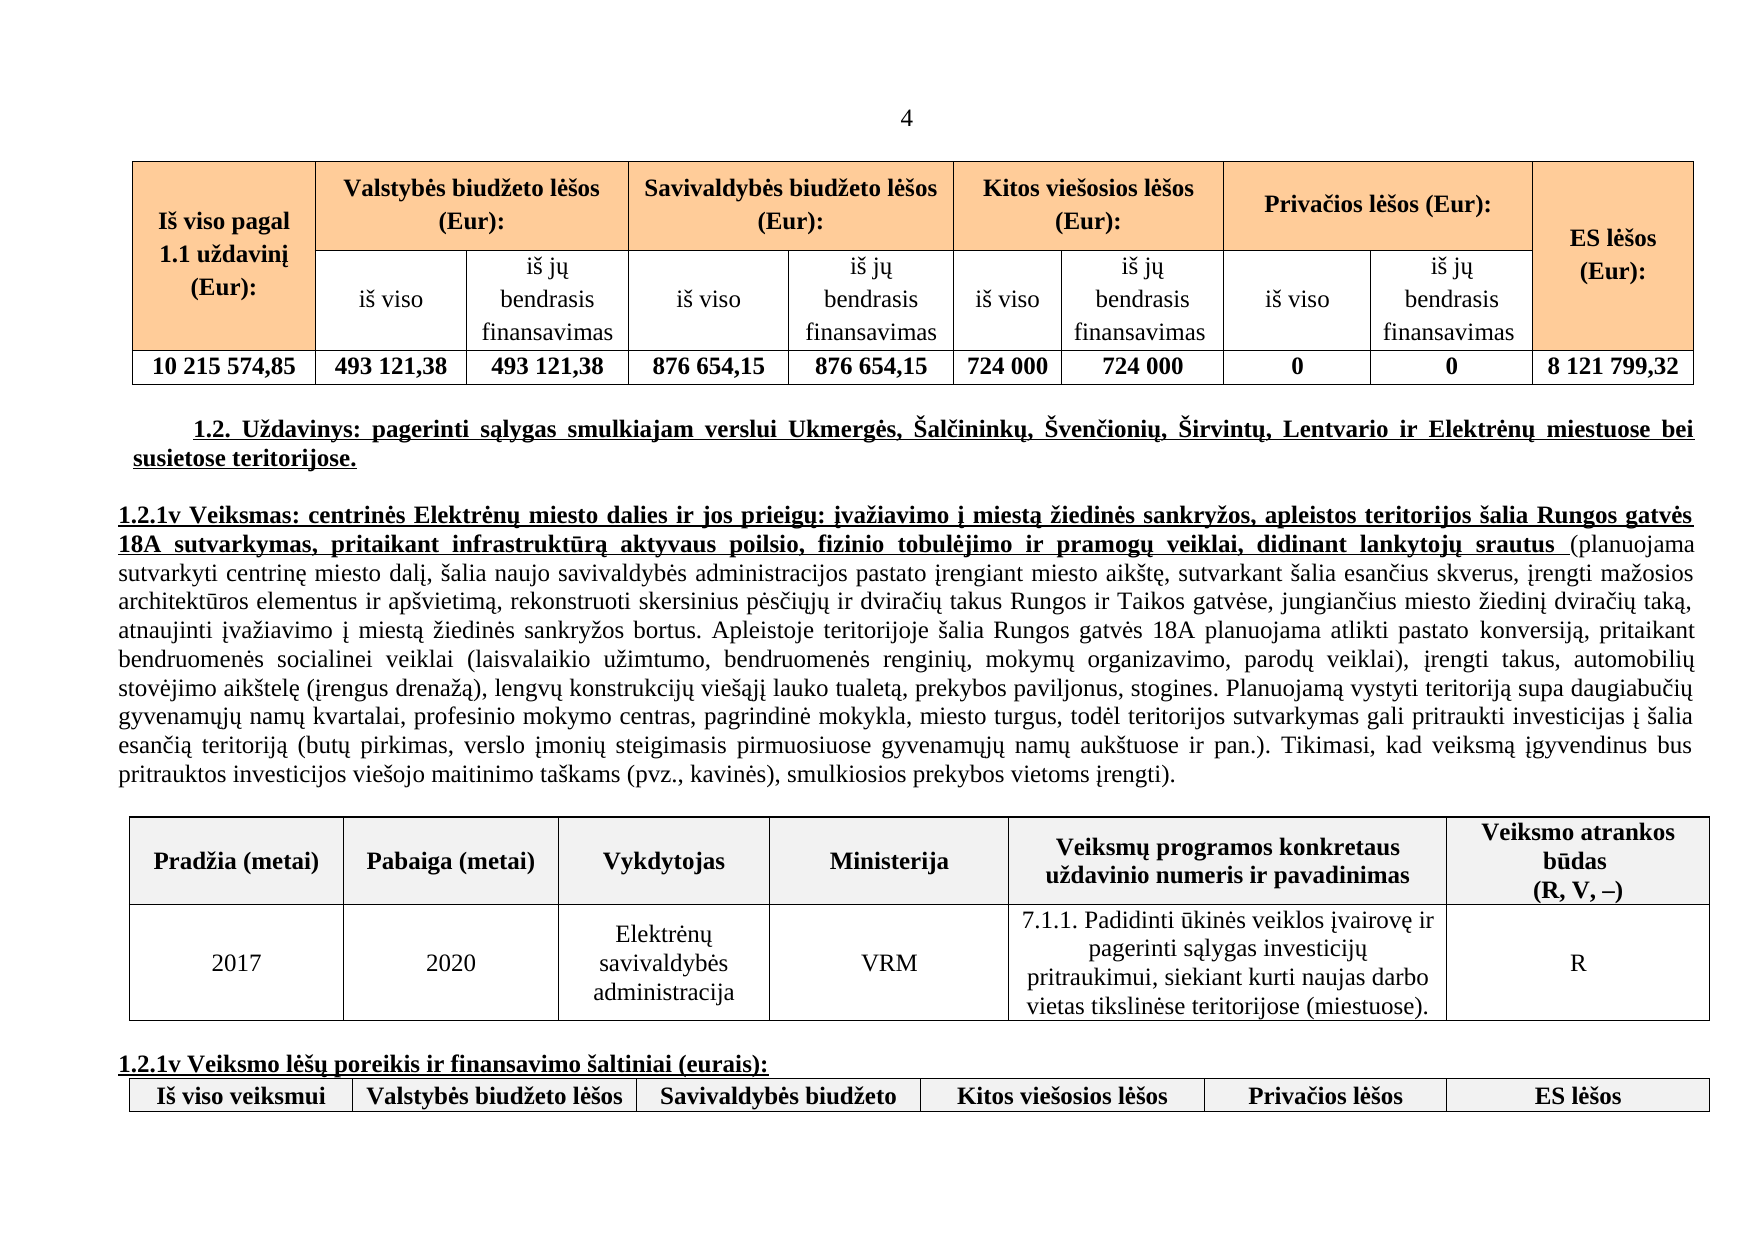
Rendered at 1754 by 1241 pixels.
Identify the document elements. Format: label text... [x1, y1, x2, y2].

table_cell 493 121,38 [316, 351, 466, 384]
table_header Veiksmo atrankos būdas (R, V, –) [1447, 818, 1709, 904]
table_cell 724 000 [1062, 351, 1223, 384]
table_cell 2017 [130, 905, 343, 1020]
table_cell iš jų bendrasis finansavimas [467, 251, 628, 350]
table_cell VRM [770, 905, 1008, 1020]
table_header ES lėšos (Eur): [1533, 162, 1693, 350]
table_header Ministerija [770, 818, 1008, 904]
table_cell iš viso [316, 251, 466, 350]
table_cell iš jų bendrasis finansavimas [1062, 251, 1223, 350]
table_cell iš jų bendrasis finansavimas [789, 251, 953, 350]
table_header Iš viso veiksmui [130, 1079, 352, 1111]
table_header Pabaiga (metai) [344, 818, 558, 904]
table_cell 876 654,15 [629, 351, 788, 384]
table_header Savivaldybės biudžeto lėšos (Eur): [629, 162, 953, 250]
table_header Veiksmų programos konkretaus uždavinio numeris ir pavadinimas [1009, 818, 1446, 904]
table_header Iš viso pagal 1.1 uždavinį (Eur): [133, 162, 315, 350]
table_cell 10 215 574,85 [133, 351, 315, 384]
table_cell iš viso [1224, 251, 1370, 350]
table_cell 8 121 799,32 [1533, 351, 1693, 384]
table_cell iš viso [954, 251, 1061, 350]
table_cell 7.1.1. Padidinti ūkinės veiklos įvairovę ir pagerinti sąlygas investicijų pritraukimui, siekiant kurti naujas darbo vietas tikslinėse teritorijose (miestuose). [1009, 905, 1446, 1020]
table_header Privačios lėšos [1205, 1079, 1446, 1111]
table_cell 2020 [344, 905, 558, 1020]
text 1.2.1v Veiksmo lėšų poreikis ir finansavimo šaltiniai (eurais): [118, 1049, 1695, 1078]
table_header Valstybės biudžeto lėšos [353, 1079, 636, 1111]
table_cell 0 [1371, 351, 1532, 384]
table_cell 876 654,15 [789, 351, 953, 384]
table_cell Elektrėnų savivaldybės administracija [559, 905, 769, 1020]
table_cell R [1447, 905, 1709, 1020]
table_header Privačios lėšos (Eur): [1224, 162, 1532, 250]
table_header Kitos viešosios lėšos [921, 1079, 1204, 1111]
table_cell 724 000 [954, 351, 1061, 384]
table_cell iš viso [629, 251, 788, 350]
table_header Savivaldybės biudžeto [637, 1079, 920, 1111]
table_header Vykdytojas [559, 818, 769, 904]
text 1.2.1v Veiksmas: centrinės Elektrėnų miesto dalies ir jos prieigų: įvažiavimo į miestą žiedinės sankryžos, apleistos teritorijos šalia Rungos gatvės 18A sutvarkymas, pritaikant infrastruktūrą aktyvaus poilsio, fizinio tobulėjimo ir pramogų veiklai, didinant lankytojų srautus (planuojama sutvarkyti centrinę miesto dalį, šalia naujo savivaldybės administracijos pastato įrengiant miesto aikštę, sutvarkant šalia esančius skverus, įrengti mažosios architektūros elementus ir apšvietimą, rekonstruoti skersinius pėsčiųjų ir dviračių takus Rungos ir Taikos gatvėse, jungiančius miesto žiedinį dviračių taką, atnaujinti įvažiavimo į miestą žiedinės sankryžos bortus. Apleistoje teritorijoje šalia Rungos gatvės 18A planuojama atlikti pastato konversiją, pritaikant bendruomenės socialinei veiklai (laisvalaikio užimtumo, bendruomenės renginių, mokymų organizavimo, parodų veiklai), įrengti takus, automobilių stovėjimo aikštelę (įrengus drenažą), lengvų konstrukcijų viešąjį lauko tualetą, prekybos paviljonus, stogines. Planuojamą vystyti teritoriją supa daugiabučių gyvenamųjų namų kvartalai, profesinio mokymo centras, pagrindinė mokykla, miesto turgus, todėl teritorijos sutvarkymas gali pritraukti investicijas į šalia esančią teritoriją (butų pirkimas, verslo įmonių steigimasis pirmuosiuose gyvenamųjų namų aukštuose ir pan.). Tikimasi, kad veiksmą įgyvendinus bus pritrauktos investicijos viešojo maitinimo taškams (pvz., kavinės), smulkiosios prekybos vietoms įrengti). [118, 500, 1695, 788]
text 1.2. Uždavinys: pagerinti sąlygas smulkiajam verslui Ukmergės, Šalčininkų, Švenčionių, Širvintų, Lentvario ir Elektrėnų miestuose bei susietose teritorijose. [133, 414, 1695, 471]
table_header Pradžia (metai) [130, 818, 343, 904]
table_cell iš jų bendrasis finansavimas [1371, 251, 1532, 350]
table_header ES lėšos [1447, 1079, 1709, 1111]
table_cell 0 [1224, 351, 1370, 384]
table_header Valstybės biudžeto lėšos (Eur): [316, 162, 628, 250]
table_header Kitos viešosios lėšos (Eur): [954, 162, 1223, 250]
table_cell 493 121,38 [467, 351, 628, 384]
